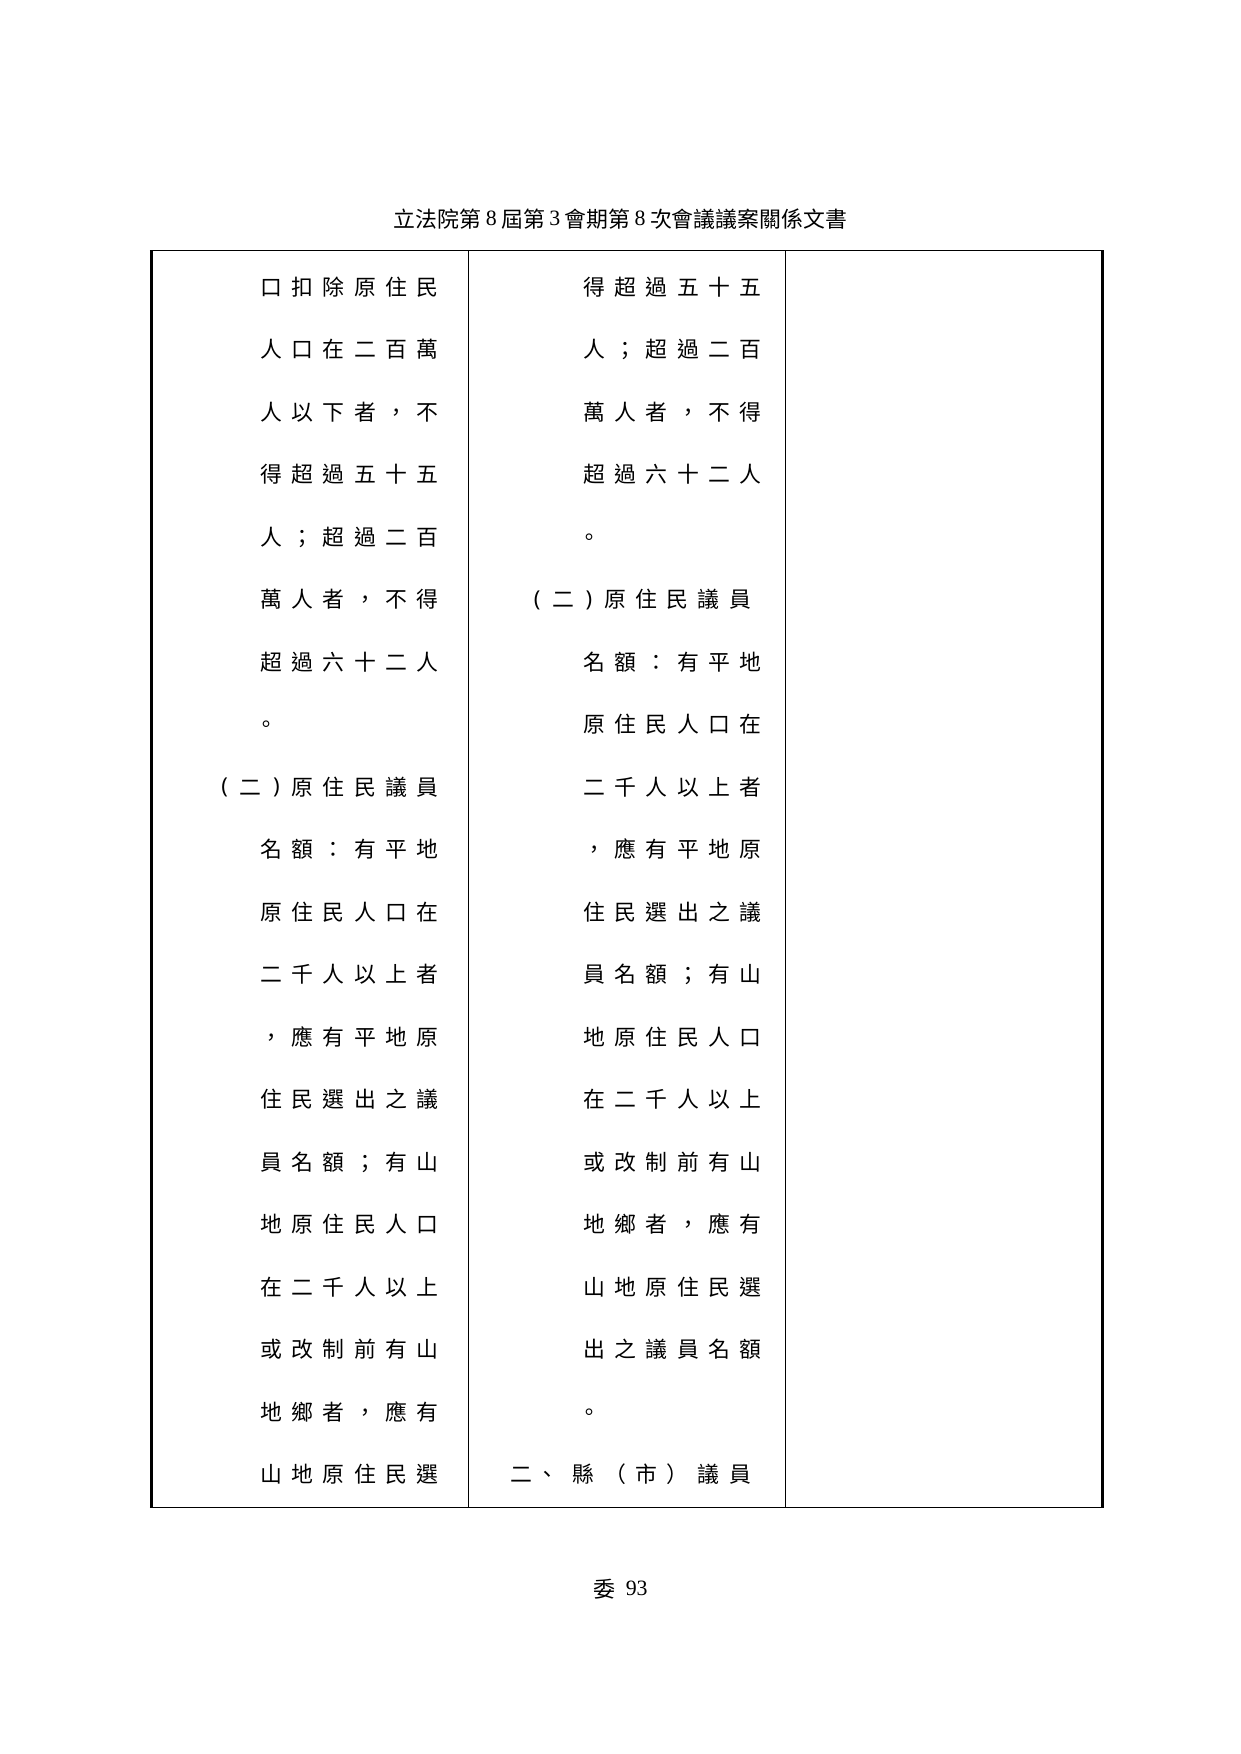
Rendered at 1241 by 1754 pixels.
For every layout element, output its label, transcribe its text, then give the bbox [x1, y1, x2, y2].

table_cell 得超過五十五人；超過二百萬人者，不得超過六十二人。 (二)原住民議員名額：有平地原住民人口在二千人以上者，應有平地原住民選出之議員名額；有山地原住民人口在二千人以上或改制前有山地鄉者，應有山地原住民選出之議員名額。 二、縣（市）議員 [469, 251, 785, 1507]
table_cell [786, 251, 1101, 1507]
table_cell 口扣除原住民人口在二百萬人以下者，不得超過五十五人；超過二百萬人者，不得超過六十二人。 (二)原住民議員名額：有平地原住民人口在二千人以上者，應有平地原住民選出之議員名額；有山地原住民人口在二千人以上或改制前有山地鄉者，應有山地原住民選 [153, 251, 468, 1507]
